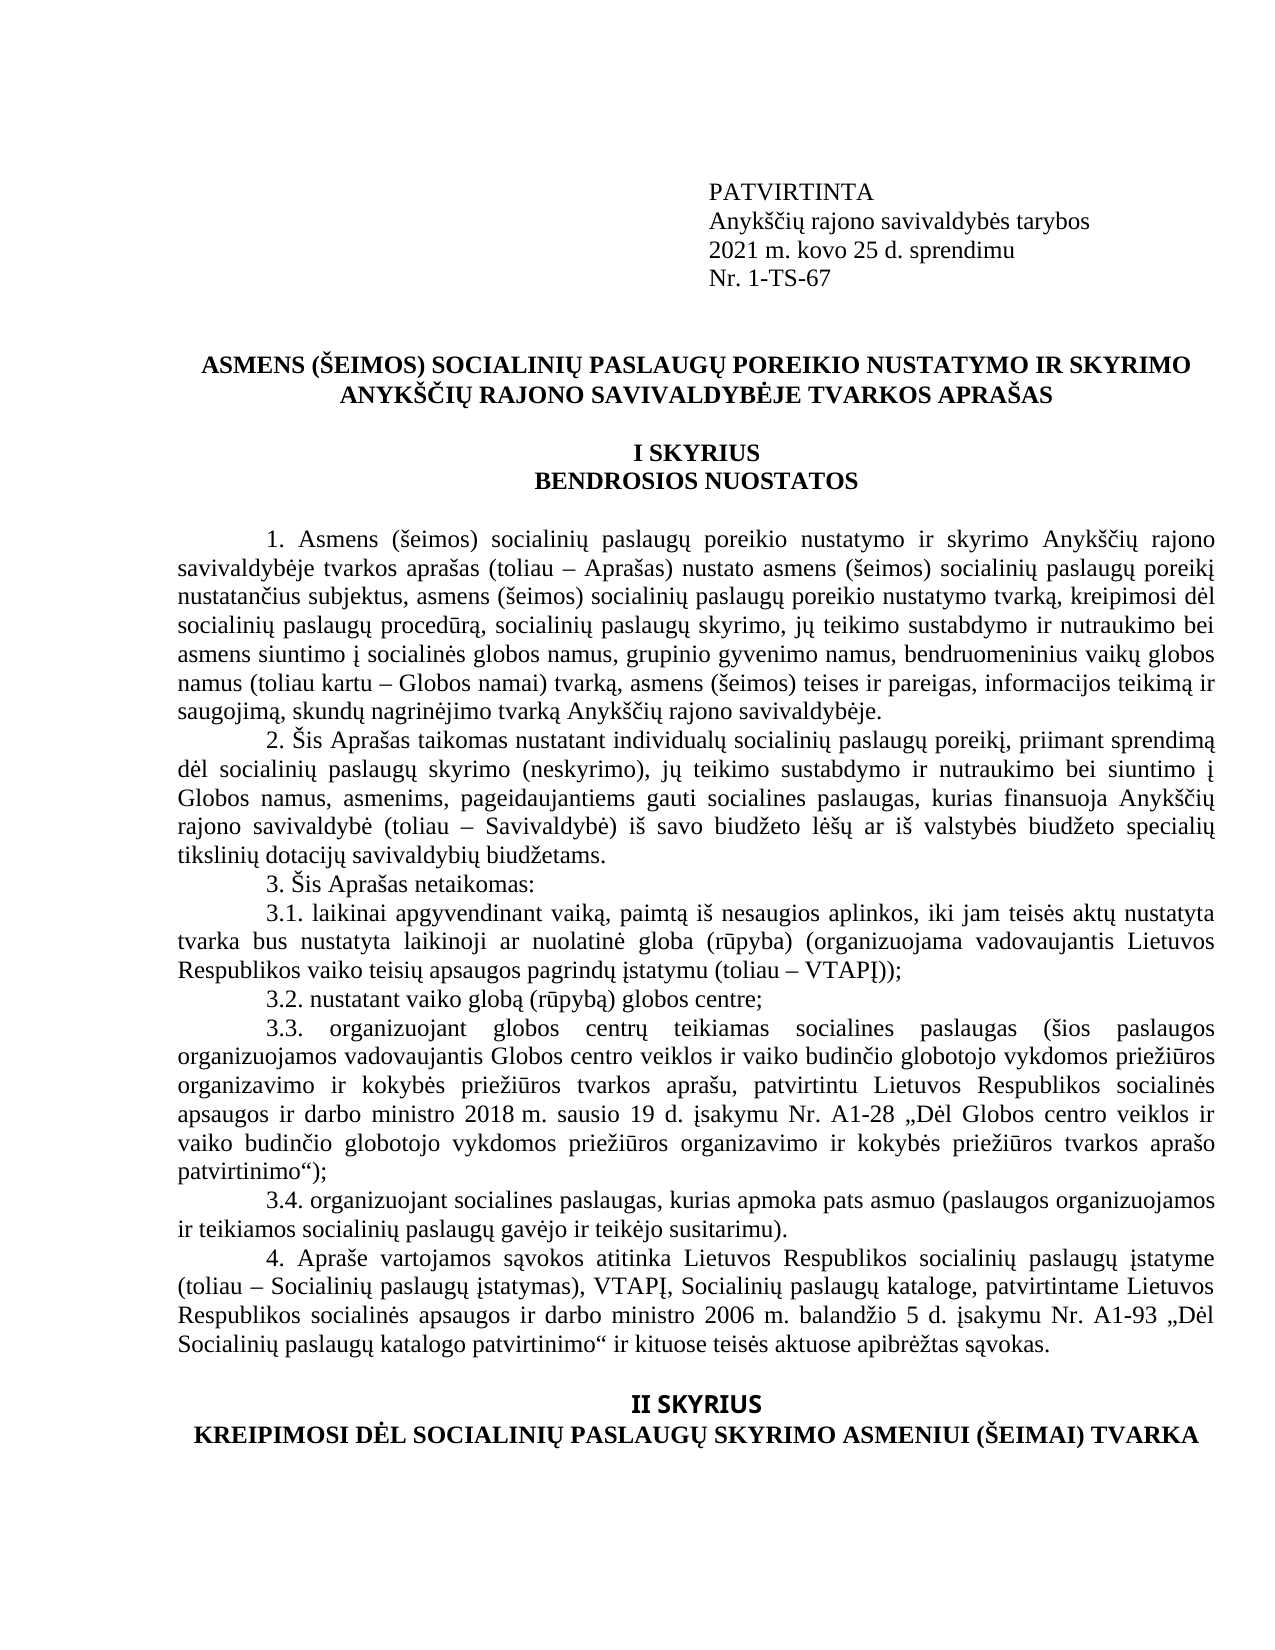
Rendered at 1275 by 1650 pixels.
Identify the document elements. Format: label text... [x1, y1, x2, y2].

text 2021 m. kovo 25 d. sprendimu [177, 235, 1216, 263]
text 3.3. organizuojant globos centrų teikiamas socialines paslaugas (šios paslaugos organizuojamos vadovaujantis Globos centro veiklos ir vaiko budinčio globotojo vykdomos priežiūros organizavimo ir kokybės priežiūros tvarkos aprašu, patvirtintu Lietuvos Respublikos socialinės apsaugos ir darbo ministro 2018 m. sausio 19 d. įsakymu Nr. A1-28 „Dėl Globos centro veiklos ir vaiko budinčio globotojo vykdomos priežiūros organizavimo ir kokybės priežiūros tvarkos aprašo patvirtinimo“); [177, 1013, 1216, 1185]
text 3.1. laikinai apgyvendinant vaiką, paimtą iš nesaugios aplinkos, iki jam teisės aktų nustatyta tvarka bus nustatyta laikinoji ar nuolatinė globa (rūpyba) (organizuojama vadovaujantis Lietuvos Respublikos vaiko teisių apsaugos pagrindų įstatymu (toliau – VTAPĮ)); [177, 898, 1216, 984]
text 3.4. organizuojant socialines paslaugas, kurias apmoka pats asmuo (paslaugos organizuojamos ir teikiamos socialinių paslaugų gavėjo ir teikėjo susitarimu). [177, 1185, 1216, 1243]
text BENDROSIOS NUOSTATOS [177, 466, 1216, 495]
text 2. Šis Aprašas taikomas nustatant individualų socialinių paslaugų poreikį, priimant sprendimą dėl socialinių paslaugų skyrimo (neskyrimo), jų teikimo sustabdymo ir nutraukimo bei siuntimo į Globos namus, asmenims, pageidaujantiems gauti socialines paslaugas, kurias finansuoja Anykščių rajono savivaldybė (toliau – Savivaldybė) iš savo biudžeto lėšų ar iš valstybės biudžeto specialių tikslinių dotacijų savivaldybių biudžetams. [177, 725, 1216, 869]
text 3. Šis Aprašas netaikomas: [177, 869, 1216, 898]
text 1. Asmens (šeimos) socialinių paslaugų poreikio nustatymo ir skyrimo Anykščių rajono savivaldybėje tvarkos aprašas (toliau – Aprašas) nustato asmens (šeimos) socialinių paslaugų poreikį nustatančius subjektus, asmens (šeimos) socialinių paslaugų poreikio nustatymo tvarką, kreipimosi dėl socialinių paslaugų procedūrą, socialinių paslaugų skyrimo, jų teikimo sustabdymo ir nutraukimo bei asmens siuntimo į socialinės globos namus, grupinio gyvenimo namus, bendruomeninius vaikų globos namus (toliau kartu – Globos namai) tvarką, asmens (šeimos) teises ir pareigas, informacijos teikimą ir saugojimą, skundų nagrinėjimo tvarką Anykščių rajono savivaldybėje. [177, 524, 1216, 725]
text Anykščių rajono savivaldybės tarybos [177, 206, 1216, 235]
text Nr. 1-TS-67 [177, 263, 1216, 292]
text ASMENS (ŠEIMOS) SOCIALINIŲ PASLAUGŲ POREIKIO NUSTATYMO IR SKYRIMO ANYKŠČIŲ RAJONO SAVIVALDYBĖJE TVARKOS APRAŠAS [177, 350, 1216, 408]
text KREIPIMOSI DĖL SOCIALINIŲ PASLAUGŲ SKYRIMO ASMENIUI (ŠEIMAI) TVARKA [177, 1420, 1216, 1449]
text 4. Apraše vartojamos sąvokos atitinka Lietuvos Respublikos socialinių paslaugų įstatyme (toliau – Socialinių paslaugų įstatymas), VTAPĮ, Socialinių paslaugų kataloge, patvirtintame Lietuvos Respublikos socialinės apsaugos ir darbo ministro 2006 m. balandžio 5 d. įsakymu Nr. A1-93 „Dėl Socialinių paslaugų katalogo patvirtinimo“ ir kituose teisės aktuose apibrėžtas sąvokas. [177, 1243, 1216, 1358]
text 3.2. nustatant vaiko globą (rūpybą) globos centre; [177, 984, 1216, 1013]
text PATVIRTINTA [177, 177, 1216, 206]
text II SKYRIUS [177, 1386, 1216, 1420]
text I SKYRIUS [177, 438, 1216, 466]
